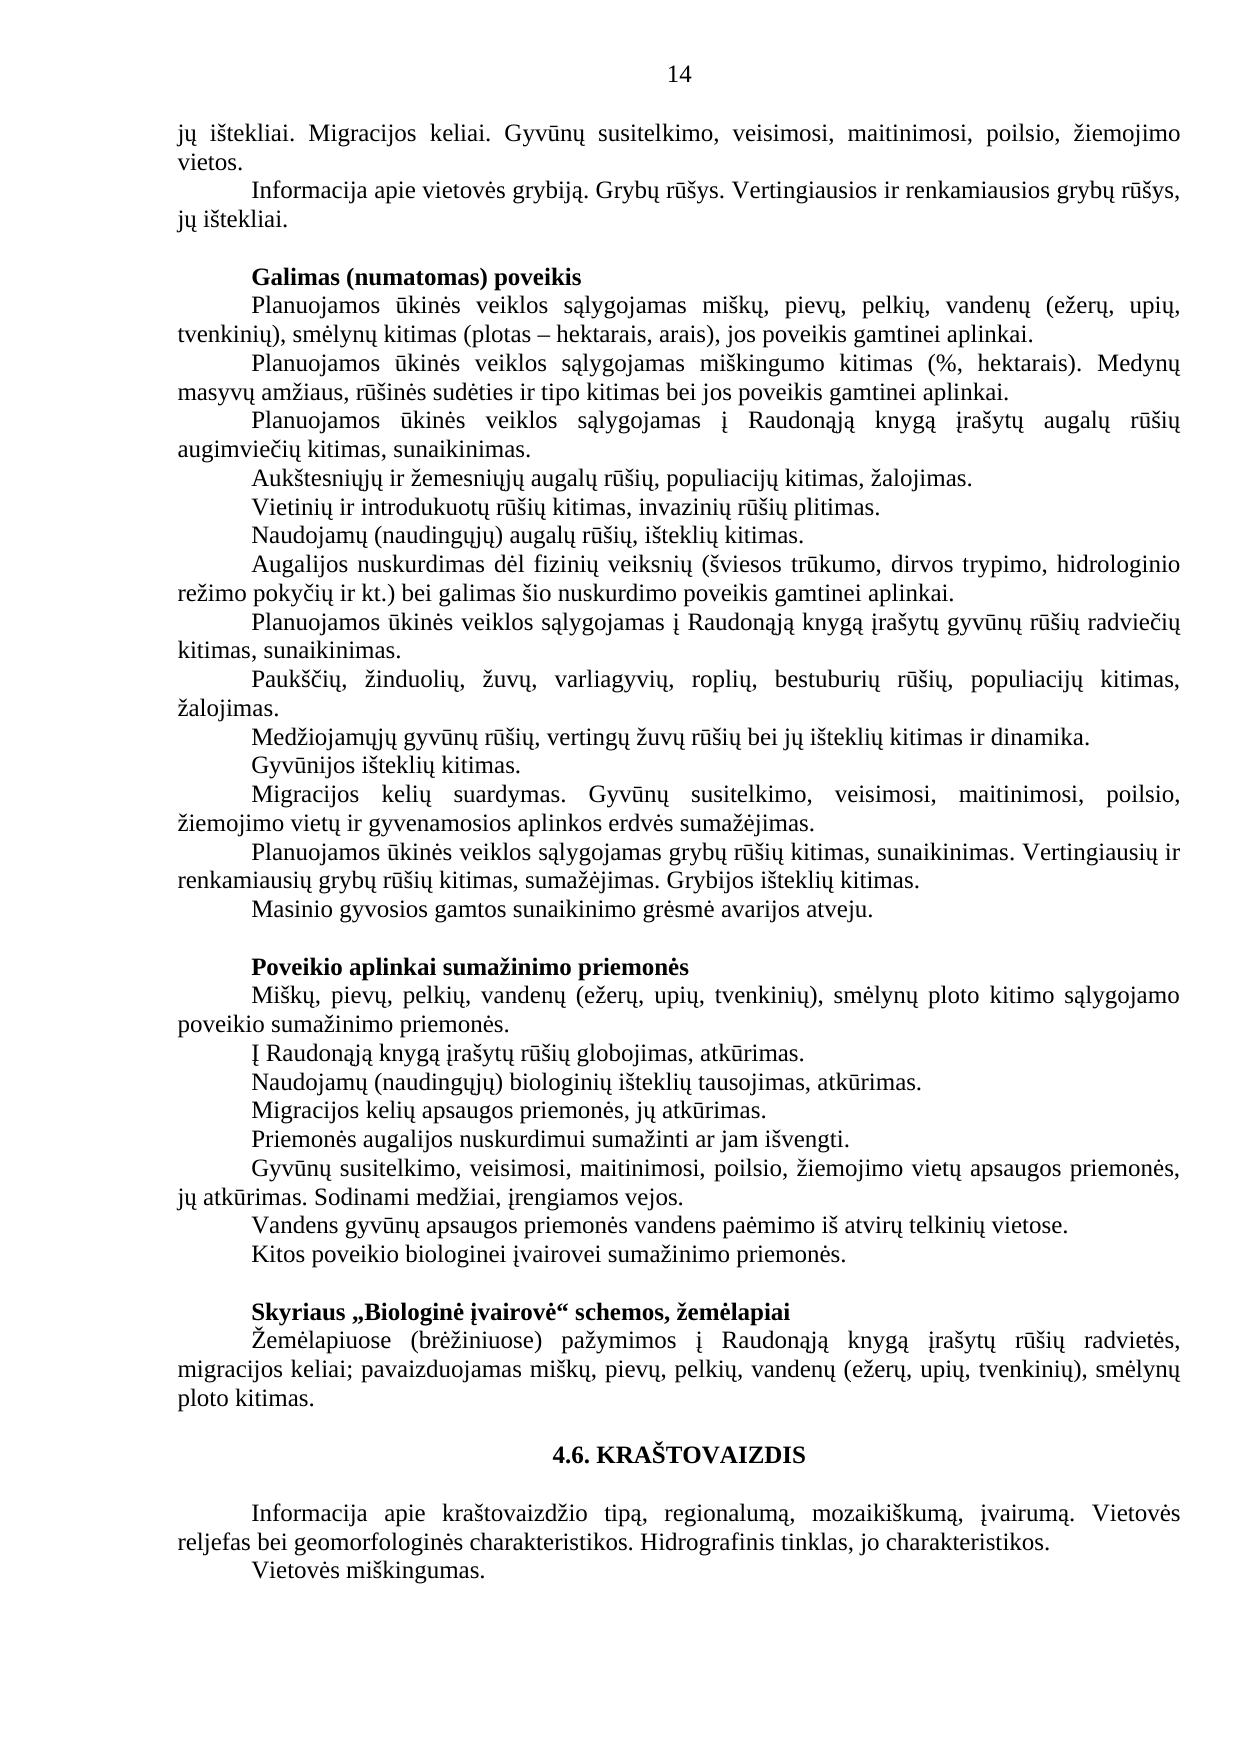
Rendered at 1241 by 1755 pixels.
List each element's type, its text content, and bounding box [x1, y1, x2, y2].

text Kitos poveikio biologinei įvairovei sumažinimo priemonės. [177, 1239, 1181, 1268]
text Planuojamos ūkinės veiklos sąlygojamas miškingumo kitimas (%, hektarais). Medynų masyvų amžiaus, rūšinės sudėties ir tipo kitimas bei jos poveikis gamtinei aplinkai. [177, 348, 1181, 406]
text Augalijos nuskurdimas dėl fizinių veiksnių (šviesos trūkumo, dirvos trypimo, hidrologinio režimo pokyčių ir kt.) bei galimas šio nuskurdimo poveikis gamtinei aplinkai. [177, 549, 1181, 607]
text Naudojamų (naudingųjų) biologinių išteklių tausojimas, atkūrimas. [177, 1067, 1181, 1096]
text Vietovės miškingumas. [177, 1556, 1181, 1584]
text Vandens gyvūnų apsaugos priemonės vandens paėmimo iš atvirų telkinių vietose. [177, 1211, 1181, 1239]
text Žemėlapiuose (brėžiniuose) pažymimos į Raudonąją knygą įrašytų rūšių radvietės, migracijos keliai; pavaizduojamas miškų, pievų, pelkių, vandenų (ežerų, upių, tvenkinių), smėlynų ploto kitimas. [177, 1326, 1181, 1412]
text Į Raudonąją knygą įrašytų rūšių globojimas, atkūrimas. [177, 1038, 1181, 1067]
text Galimas (numatomas) poveikis [177, 262, 1181, 291]
text Vietinių ir introdukuotų rūšių kitimas, invazinių rūšių plitimas. [177, 492, 1181, 521]
text Priemonės augalijos nuskurdimui sumažinti ar jam išvengti. [177, 1124, 1181, 1153]
text Planuojamos ūkinės veiklos sąlygojamas grybų rūšių kitimas, sunaikinimas. Vertingiausių ir renkamiausių grybų rūšių kitimas, sumažėjimas. Grybijos išteklių kitimas. [177, 837, 1181, 894]
text Informacija apie kraštovaizdžio tipą, regionalumą, mozaikiškumą, įvairumą. Vietovės reljefas bei geomorfologinės charakteristikos. Hidrografinis tinklas, jo charakteristikos. [177, 1498, 1181, 1556]
text Skyriaus „Biologinė įvairovė“ schemos, žemėlapiai [177, 1297, 1181, 1326]
text Miškų, pievų, pelkių, vandenų (ežerų, upių, tvenkinių), smėlynų ploto kitimo sąlygojamo poveikio sumažinimo priemonės. [177, 981, 1181, 1038]
text Informacija apie vietovės grybiją. Grybų rūšys. Vertingiausios ir renkamiausios grybų rūšys, jų ištekliai. [177, 176, 1181, 233]
text Planuojamos ūkinės veiklos sąlygojamas į Raudonąją knygą įrašytų augalų rūšių augimviečių kitimas, sunaikinimas. [177, 406, 1181, 463]
text Poveikio aplinkai sumažinimo priemonės [177, 952, 1181, 981]
text Paukščių, žinduolių, žuvų, varliagyvių, roplių, bestuburių rūšių, populiacijų kitimas, žalojimas. [177, 664, 1181, 722]
text jų ištekliai. Migracijos keliai. Gyvūnų susitelkimo, veisimosi, maitinimosi, poilsio, žiemojimo vietos. [177, 118, 1181, 176]
text Migracijos kelių suardymas. Gyvūnų susitelkimo, veisimosi, maitinimosi, poilsio, žiemojimo vietų ir gyvenamosios aplinkos erdvės sumažėjimas. [177, 779, 1181, 837]
text Planuojamos ūkinės veiklos sąlygojamas miškų, pievų, pelkių, vandenų (ežerų, upių, tvenkinių), smėlynų kitimas (plotas – hektarais, arais), jos poveikis gamtinei aplinkai. [177, 291, 1181, 348]
text Planuojamos ūkinės veiklos sąlygojamas į Raudonąją knygą įrašytų gyvūnų rūšių radviečių kitimas, sunaikinimas. [177, 607, 1181, 664]
text Gyvūnų susitelkimo, veisimosi, maitinimosi, poilsio, žiemojimo vietų apsaugos priemonės, jų atkūrimas. Sodinami medžiai, įrengiamos vejos. [177, 1153, 1181, 1211]
text Masinio gyvosios gamtos sunaikinimo grėsmė avarijos atveju. [177, 894, 1181, 923]
text Medžiojamųjų gyvūnų rūšių, vertingų žuvų rūšių bei jų išteklių kitimas ir dinamika. [177, 722, 1181, 751]
text Migracijos kelių apsaugos priemonės, jų atkūrimas. [177, 1096, 1181, 1124]
text Naudojamų (naudingųjų) augalų rūšių, išteklių kitimas. [177, 521, 1181, 549]
text 4.6. KRAŠTOVAIZDIS [177, 1441, 1181, 1469]
text Gyvūnijos išteklių kitimas. [177, 751, 1181, 779]
text Aukštesniųjų ir žemesniųjų augalų rūšių, populiacijų kitimas, žalojimas. [177, 463, 1181, 492]
